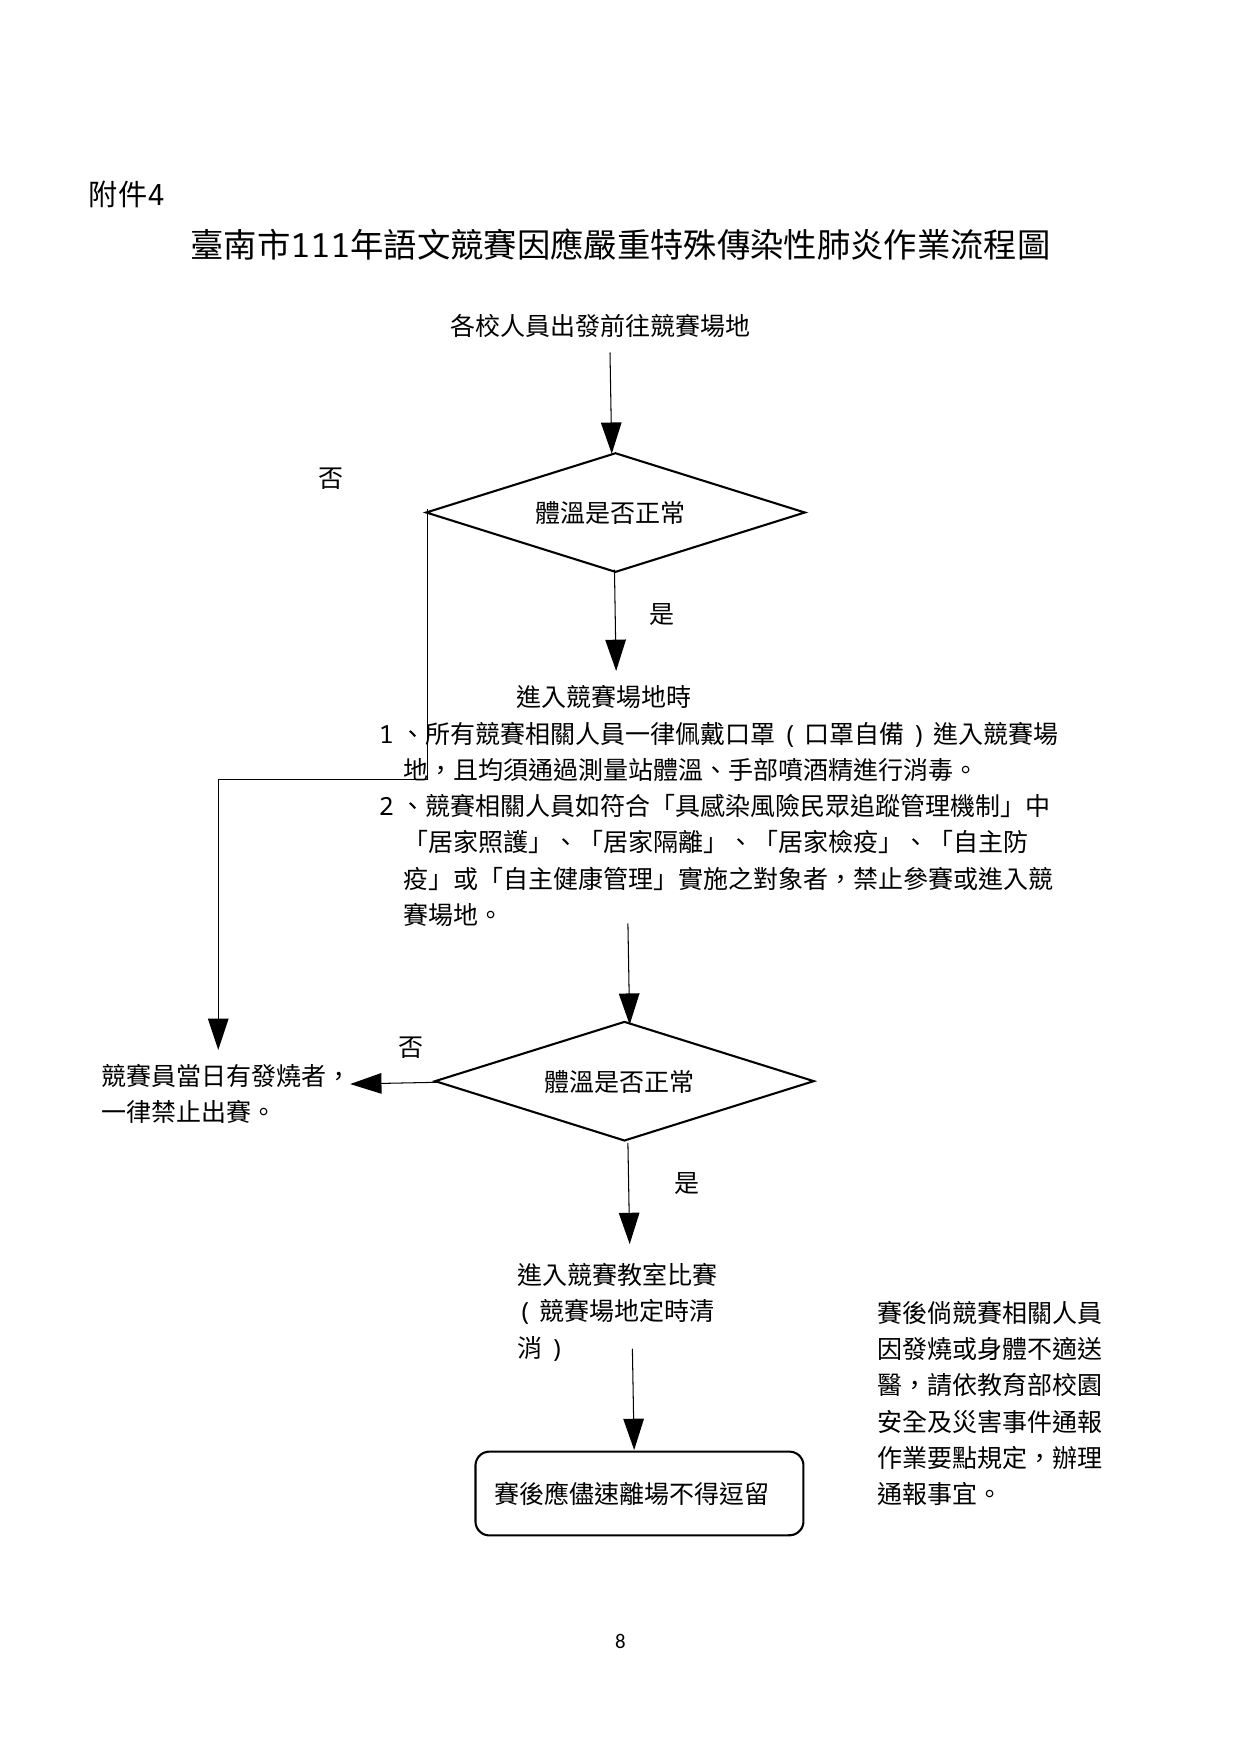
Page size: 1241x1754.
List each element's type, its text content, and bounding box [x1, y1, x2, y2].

text 附件4 [89, 164, 1152, 216]
text 臺南市111年語文競賽因應嚴重特殊傳染性肺炎作業流程圖 [89, 216, 1152, 268]
